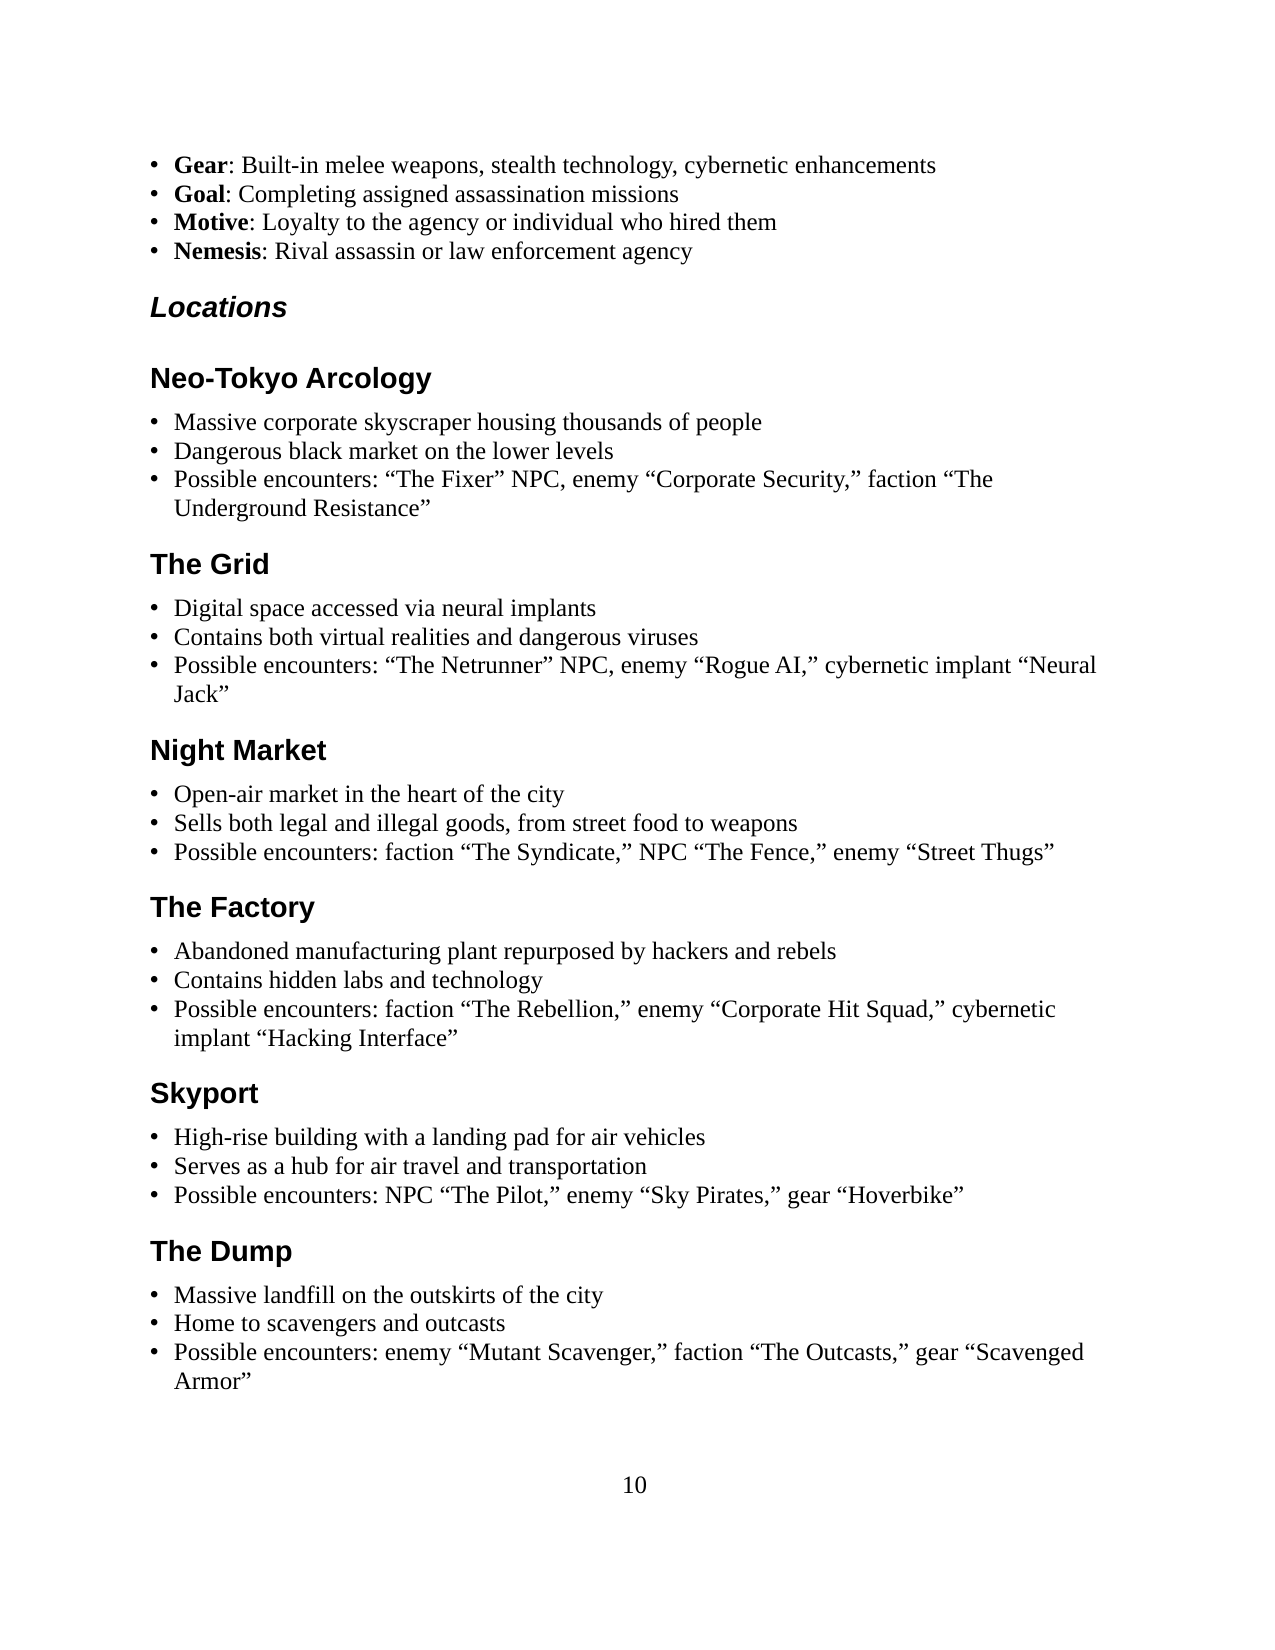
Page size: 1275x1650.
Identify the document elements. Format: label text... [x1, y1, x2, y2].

list Possible encounters: NPC “The Pilot,” enemy “Sky Pirates,” gear “Hoverbike” [150, 1180, 1125, 1209]
list Nemesis: Rival assassin or law enforcement agency [150, 236, 1125, 265]
list Massive landfill on the outskirts of the city [150, 1280, 1125, 1308]
list Motive: Loyalty to the agency or individual who hired them [150, 207, 1125, 236]
list Possible encounters: enemy “Mutant Scavenger,” faction “The Outcasts,” gear “Scavenged Armor” [150, 1337, 1125, 1395]
list Contains both virtual realities and dangerous viruses [150, 622, 1125, 651]
list Abandoned manufacturing plant repurposed by hackers and rebels [150, 936, 1125, 965]
list Open-air market in the heart of the city [150, 779, 1125, 808]
list Massive corporate skyscraper housing thousands of people [150, 407, 1125, 436]
list Possible encounters: “The Netrunner” NPC, enemy “Rogue AI,” cybernetic implant “Neural Jack” [150, 651, 1125, 708]
subtitle The Dump [150, 1234, 1125, 1267]
list Goal: Completing assigned assassination missions [150, 179, 1125, 207]
list Serves as a hub for air travel and transportation [150, 1151, 1125, 1180]
list Possible encounters: faction “The Rebellion,” enemy “Corporate Hit Squad,” cybernetic implant “Hacking Interface” [150, 994, 1125, 1051]
subtitle Night Market [150, 733, 1125, 767]
list High-rise building with a landing pad for air vehicles [150, 1122, 1125, 1151]
subtitle The Factory [150, 890, 1125, 924]
subtitle Neo-Tokyo Arcology [150, 361, 1125, 394]
list Dangerous black market on the lower levels [150, 436, 1125, 464]
list Contains hidden labs and technology [150, 965, 1125, 994]
list Possible encounters: faction “The Syndicate,” NPC “The Fence,” enemy “Street Thugs” [150, 837, 1125, 865]
subtitle The Grid [150, 547, 1125, 581]
list Home to scavengers and outcasts [150, 1308, 1125, 1337]
list Digital space accessed via neural implants [150, 593, 1125, 622]
list Possible encounters: “The Fixer” NPC, enemy “Corporate Security,” faction “The Underground Resistance” [150, 464, 1125, 522]
subtitle Locations [150, 290, 1125, 323]
list Gear: Built-in melee weapons, stealth technology, cybernetic enhancements [150, 150, 1125, 179]
subtitle Skyport [150, 1076, 1125, 1110]
list Sells both legal and illegal goods, from street food to weapons [150, 808, 1125, 837]
